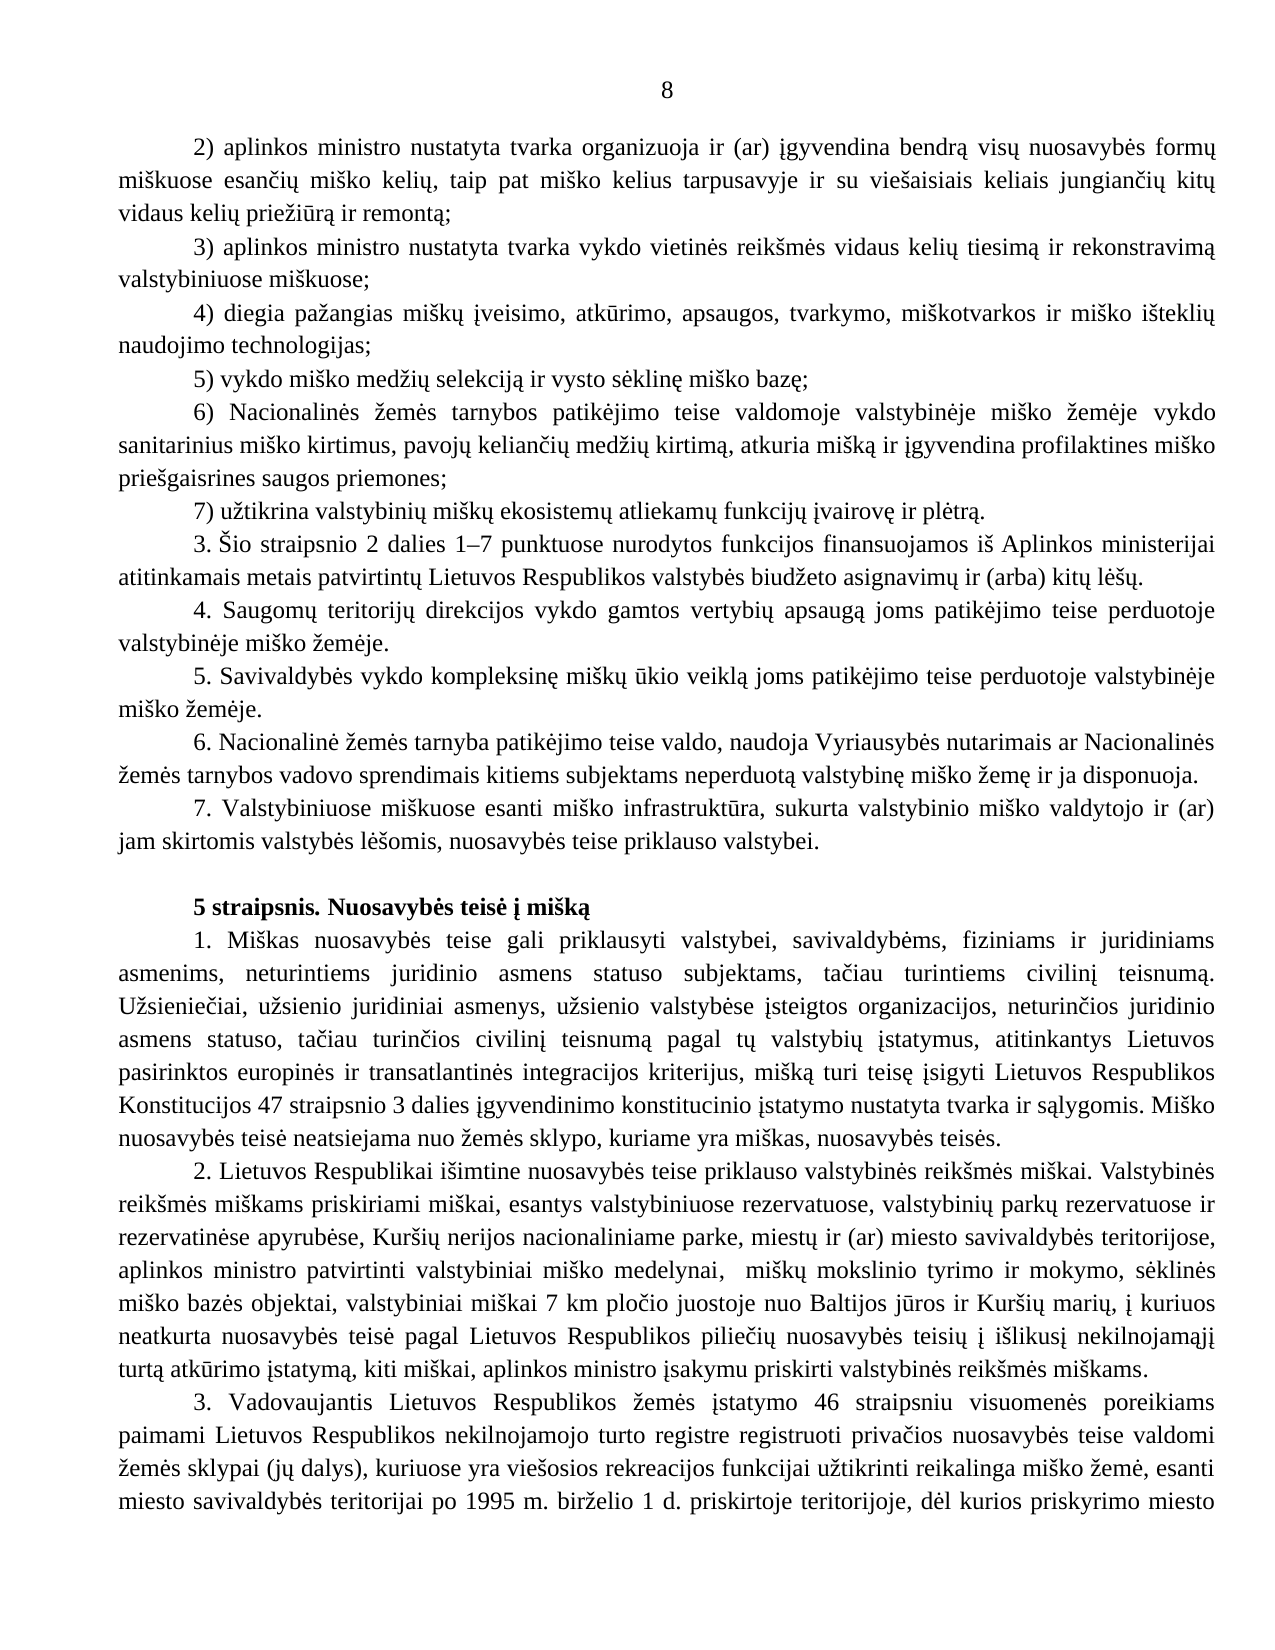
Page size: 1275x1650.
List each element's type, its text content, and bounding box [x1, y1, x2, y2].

text 5 straipsnis. Nuosavybės teisė į mišką [118, 892, 1216, 921]
text 3. Šio straipsnio 2 dalies 1–7 punktuose nurodytos funkcijos finansuojamos iš Aplinkos ministerijai atitinkamais metais patvirtintų Lietuvos Respublikos valstybės biudžeto asignavimų ir (arba) kitų lėšų. [118, 529, 1216, 591]
text 2) aplinkos ministro nustatyta tvarka organizuoja ir (ar) įgyvendina bendrą visų nuosavybės formų miškuose esančių miško kelių, taip pat miško kelius tarpusavyje ir su viešaisiais keliais jungiančių kitų vidaus kelių priežiūrą ir remontą; [118, 132, 1216, 227]
text 4. Saugomų teritorijų direkcijos vykdo gamtos vertybių apsaugą joms patikėjimo teise perduotoje valstybinėje miško žemėje. [118, 595, 1216, 657]
text 3. Vadovaujantis Lietuvos Respublikos žemės įstatymo 46 straipsniu visuomenės poreikiams paimami Lietuvos Respublikos nekilnojamojo turto registre registruoti privačios nuosavybės teise valdomi žemės sklypai (jų dalys), kuriuose yra viešosios rekreacijos funkcijai užtikrinti reikalinga miško žemė, esanti miesto savivaldybės teritorijai po 1995 m. birželio 1 d. priskirtoje teritorijoje, dėl kurios priskyrimo miesto [118, 1387, 1216, 1515]
text 7. Valstybiniuose miškuose esanti miško infrastruktūra, sukurta valstybinio miško valdytojo ir (ar) jam skirtomis valstybės lėšomis, nuosavybės teise priklauso valstybei. [118, 793, 1216, 855]
text 1. Miškas nuosavybės teise gali priklausyti valstybei, savivaldybėms, fiziniams ir juridiniams asmenims, neturintiems juridinio asmens statuso subjektams, tačiau turintiems civilinį teisnumą. Užsieniečiai, užsienio juridiniai asmenys, užsienio valstybėse įsteigtos organizacijos, neturinčios juridinio asmens statuso, tačiau turinčios civilinį teisnumą pagal tų valstybių įstatymus, atitinkantys Lietuvos pasirinktos europinės ir transatlantinės integracijos kriterijus, mišką turi teisę įsigyti Lietuvos Respublikos Konstitucijos 47 straipsnio 3 dalies įgyvendinimo konstitucinio įstatymo nustatyta tvarka ir sąlygomis. Miško nuosavybės teisė neatsiejama nuo žemės sklypo, kuriame yra miškas, nuosavybės teisės. [118, 925, 1216, 1152]
text 4) diegia pažangias miškų įveisimo, atkūrimo, apsaugos, tvarkymo, miškotvarkos ir miško išteklių naudojimo technologijas; [118, 298, 1216, 359]
text 3) aplinkos ministro nustatyta tvarka vykdo vietinės reikšmės vidaus kelių tiesimą ir rekonstravimą valstybiniuose miškuose; [118, 232, 1216, 293]
text 7) užtikrina valstybinių miškų ekosistemų atliekamų funkcijų įvairovę ir plėtrą. [118, 496, 1216, 524]
text 6) Nacionalinės žemės tarnybos patikėjimo teise valdomoje valstybinėje miško žemėje vykdo sanitarinius miško kirtimus, pavojų keliančių medžių kirtimą, atkuria mišką ir įgyvendina profilaktines miško priešgaisrines saugos priemones; [118, 397, 1216, 491]
text 5. Savivaldybės vykdo kompleksinę miškų ūkio veiklą joms patikėjimo teise perduotoje valstybinėje miško žemėje. [118, 661, 1216, 723]
text 6. Nacionalinė žemės tarnyba patikėjimo teise valdo, naudoja Vyriausybės nutarimais ar Nacionalinės žemės tarnybos vadovo sprendimais kitiems subjektams neperduotą valstybinę miško žemę ir ja disponuoja. [118, 727, 1216, 789]
text 5) vykdo miško medžių selekciją ir vysto sėklinę miško bazę; [118, 364, 1216, 392]
text 2. Lietuvos Respublikai išimtine nuosavybės teise priklauso valstybinės reikšmės miškai. Valstybinės reikšmės miškams priskiriami miškai, esantys valstybiniuose rezervatuose, valstybinių parkų rezervatuose ir rezervatinėse apyrubėse, Kuršių nerijos nacionaliniame parke, miestų ir (ar) miesto savivaldybės teritorijose, aplinkos ministro patvirtinti valstybiniai miško medelynai, miškų mokslinio tyrimo ir mokymo, sėklinės miško bazės objektai, valstybiniai miškai 7 km pločio juostoje nuo Baltijos jūros ir Kuršių marių, į kuriuos neatkurta nuosavybės teisė pagal Lietuvos Respublikos piliečių nuosavybės teisių į išlikusį nekilnojamąjį turtą atkūrimo įstatymą, kiti miškai, aplinkos ministro įsakymu priskirti valstybinės reikšmės miškams. [118, 1156, 1216, 1383]
